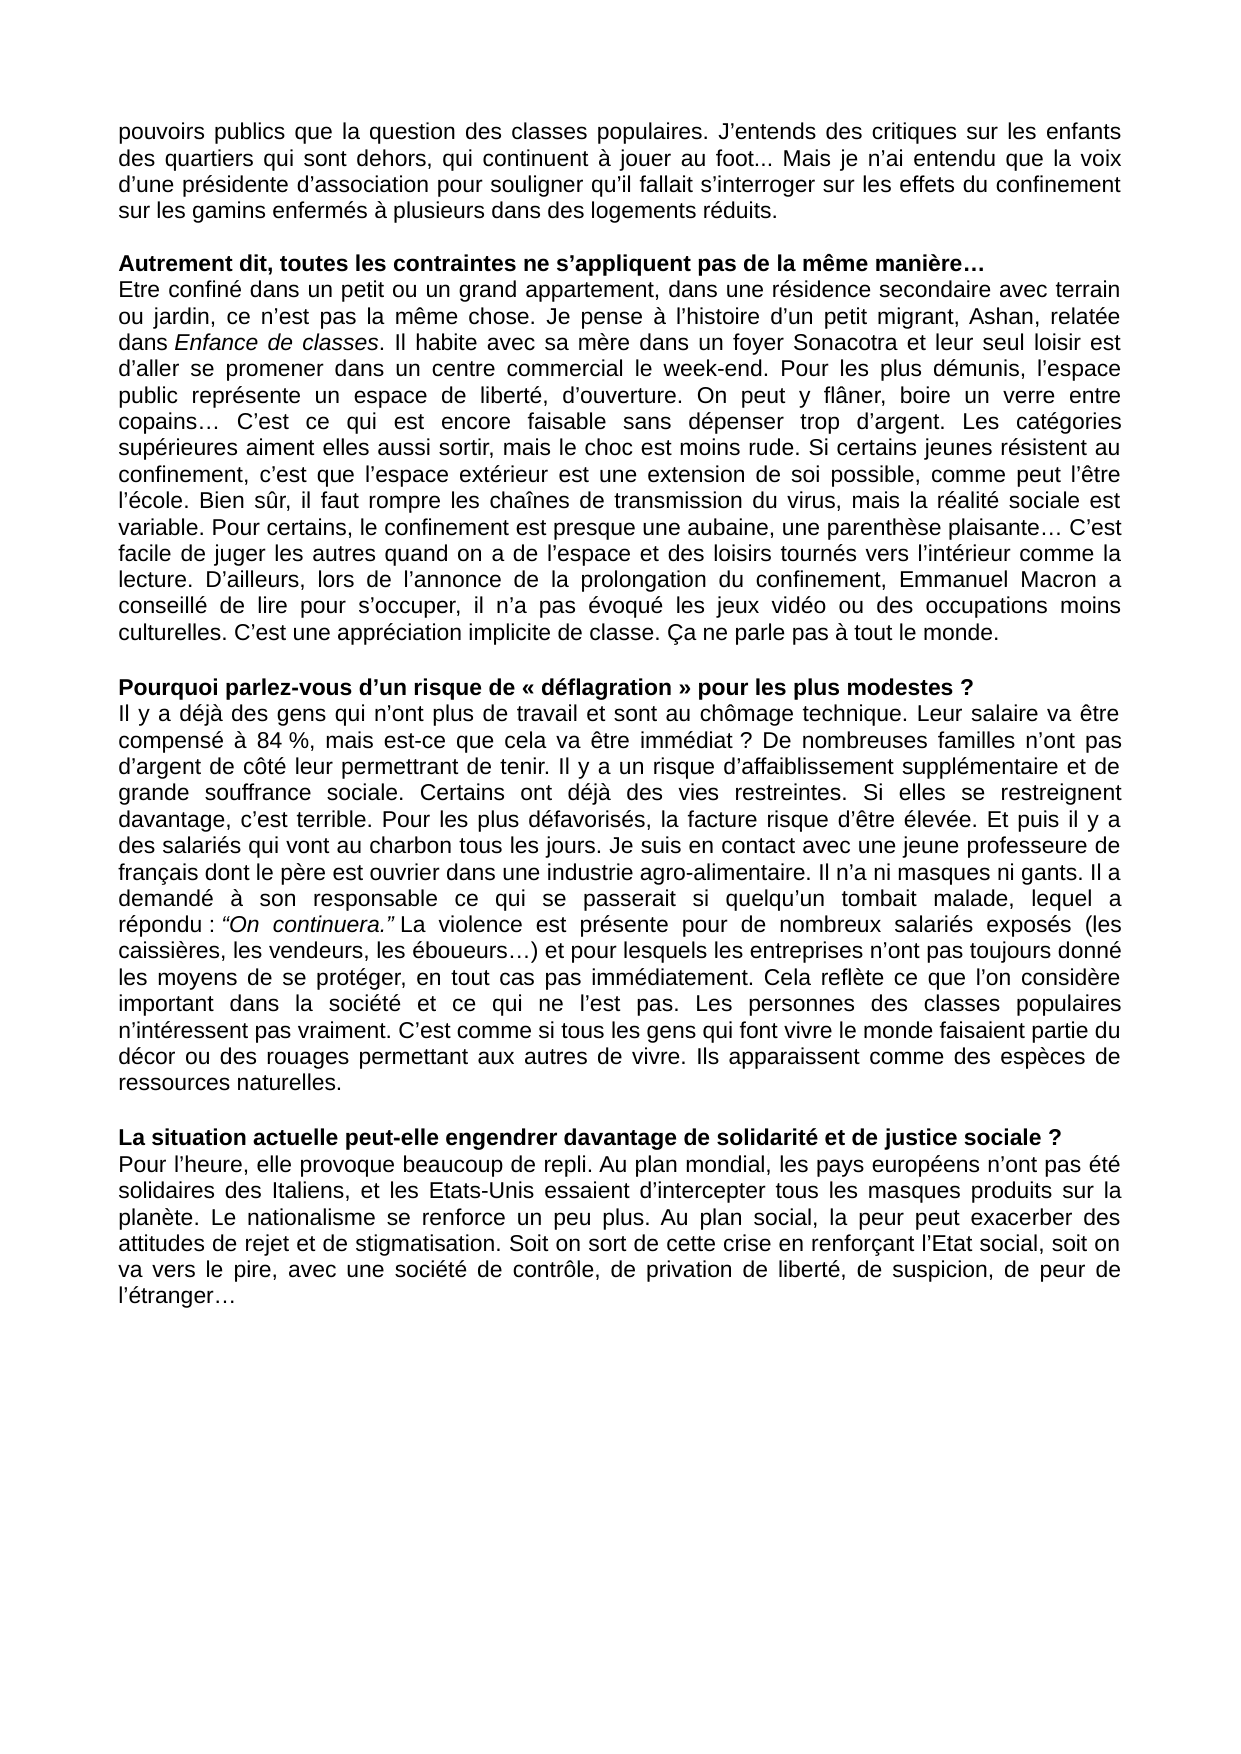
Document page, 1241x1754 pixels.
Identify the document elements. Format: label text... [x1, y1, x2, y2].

text Pour l’heure, elle provoque beaucoup de repli. Au plan mondial, les pays européens n’ont pas été solidaires des Italiens, et les Etats-Unis essaient d’intercepter tous les masques produits sur la planète. Le nationalisme se renforce un peu plus. Au plan social, la peur peut exacerber des attitudes de rejet et de stigmatisation. Soit on sort de cette crise en renforçant l’Etat social, soit on va vers le pire, avec une société de contrôle, de privation de liberté, de suspicion, de peur de l’étranger… [118, 1151, 1122, 1309]
text pouvoirs publics que la question des classes populaires. J’entends des critiques sur les enfants des quartiers qui sont dehors, qui continuent à jouer au foot... Mais je n’ai entendu que la voix d’une présidente d’association pour souligner qu’il fallait s’interroger sur les effets du confinement sur les gamins enfermés à plusieurs dans des logements réduits. [118, 118, 1122, 223]
text Pourquoi parlez-vous d’un risque de « déflagration » pour les plus modestes ? [118, 674, 1122, 700]
text Il y a déjà des gens qui n’ont plus de travail et sont au chômage technique. Leur salaire va être compensé à 84 %, mais est-ce que cela va être immédiat ? De nombreuses familles n’ont pas d’argent de côté leur permettrant de tenir. Il y a un risque d’affaiblissement supplémentaire et de grande souffrance sociale. Certains ont déjà des vies restreintes. Si elles se restreignent davantage, c’est terrible. Pour les plus défavorisés, la facture risque d’être élevée. Et puis il y a des salariés qui vont au charbon tous les jours. Je suis en contact avec une jeune professeure de français dont le père est ouvrier dans une industrie agro-alimentaire. Il n’a ni masques ni gants. Il a demandé à son responsable ce qui se passerait si quelqu’un tombait malade, lequel a répondu : “On continuera.” La violence est présente pour de nombreux salariés exposés (les caissières, les vendeurs, les éboueurs…) et pour lesquels les entreprises n’ont pas toujours donné les moyens de se protéger, en tout cas pas immédiatement. Cela reflète ce que l’on considère important dans la société et ce qui ne l’est pas. Les personnes des classes populaires n’intéressent pas vraiment. C’est comme si tous les gens qui font vivre le monde faisaient partie du décor ou des rouages permettant aux autres de vivre. Ils apparaissent comme des espèces de ressources naturelles. [118, 700, 1122, 1096]
text Autrement dit, toutes les contraintes ne s’appliquent pas de la même manière… [118, 250, 1122, 276]
text La situation actuelle peut-elle engendrer davantage de solidarité et de justice sociale ? [118, 1124, 1122, 1151]
text Etre confiné dans un petit ou un grand appartement, dans une résidence secondaire avec terrain ou jardin, ce n’est pas la même chose. Je pense à l’histoire d’un petit migrant, Ashan, relatée dans Enfance de classes. Il habite avec sa mère dans un foyer Sonacotra et leur seul loisir est d’aller se promener dans un centre commercial le week-end. Pour les plus démunis, l’espace public représente un espace de liberté, d’ouverture. On peut y flâner, boire un verre entre copains… C’est ce qui est encore faisable sans dépenser trop d’argent. Les catégories supérieures aiment elles aussi sortir, mais le choc est moins rude. Si certains jeunes résistent au confinement, c’est que l’espace extérieur est une extension de soi possible, comme peut l’être l’école. Bien sûr, il faut rompre les chaînes de transmission du virus, mais la réalité sociale est variable. Pour certains, le confinement est presque une aubaine, une parenthèse plaisante… C’est facile de juger les autres quand on a de l’espace et des loisirs tournés vers l’intérieur comme la lecture. D’ailleurs, lors de l’annonce de la prolongation du confinement, Emmanuel Macron a conseillé de lire pour s’occuper, il n’a pas évoqué les jeux vidéo ou des occupations moins culturelles. C’est une appréciation implicite de classe. Ça ne parle pas à tout le monde. [118, 276, 1122, 645]
